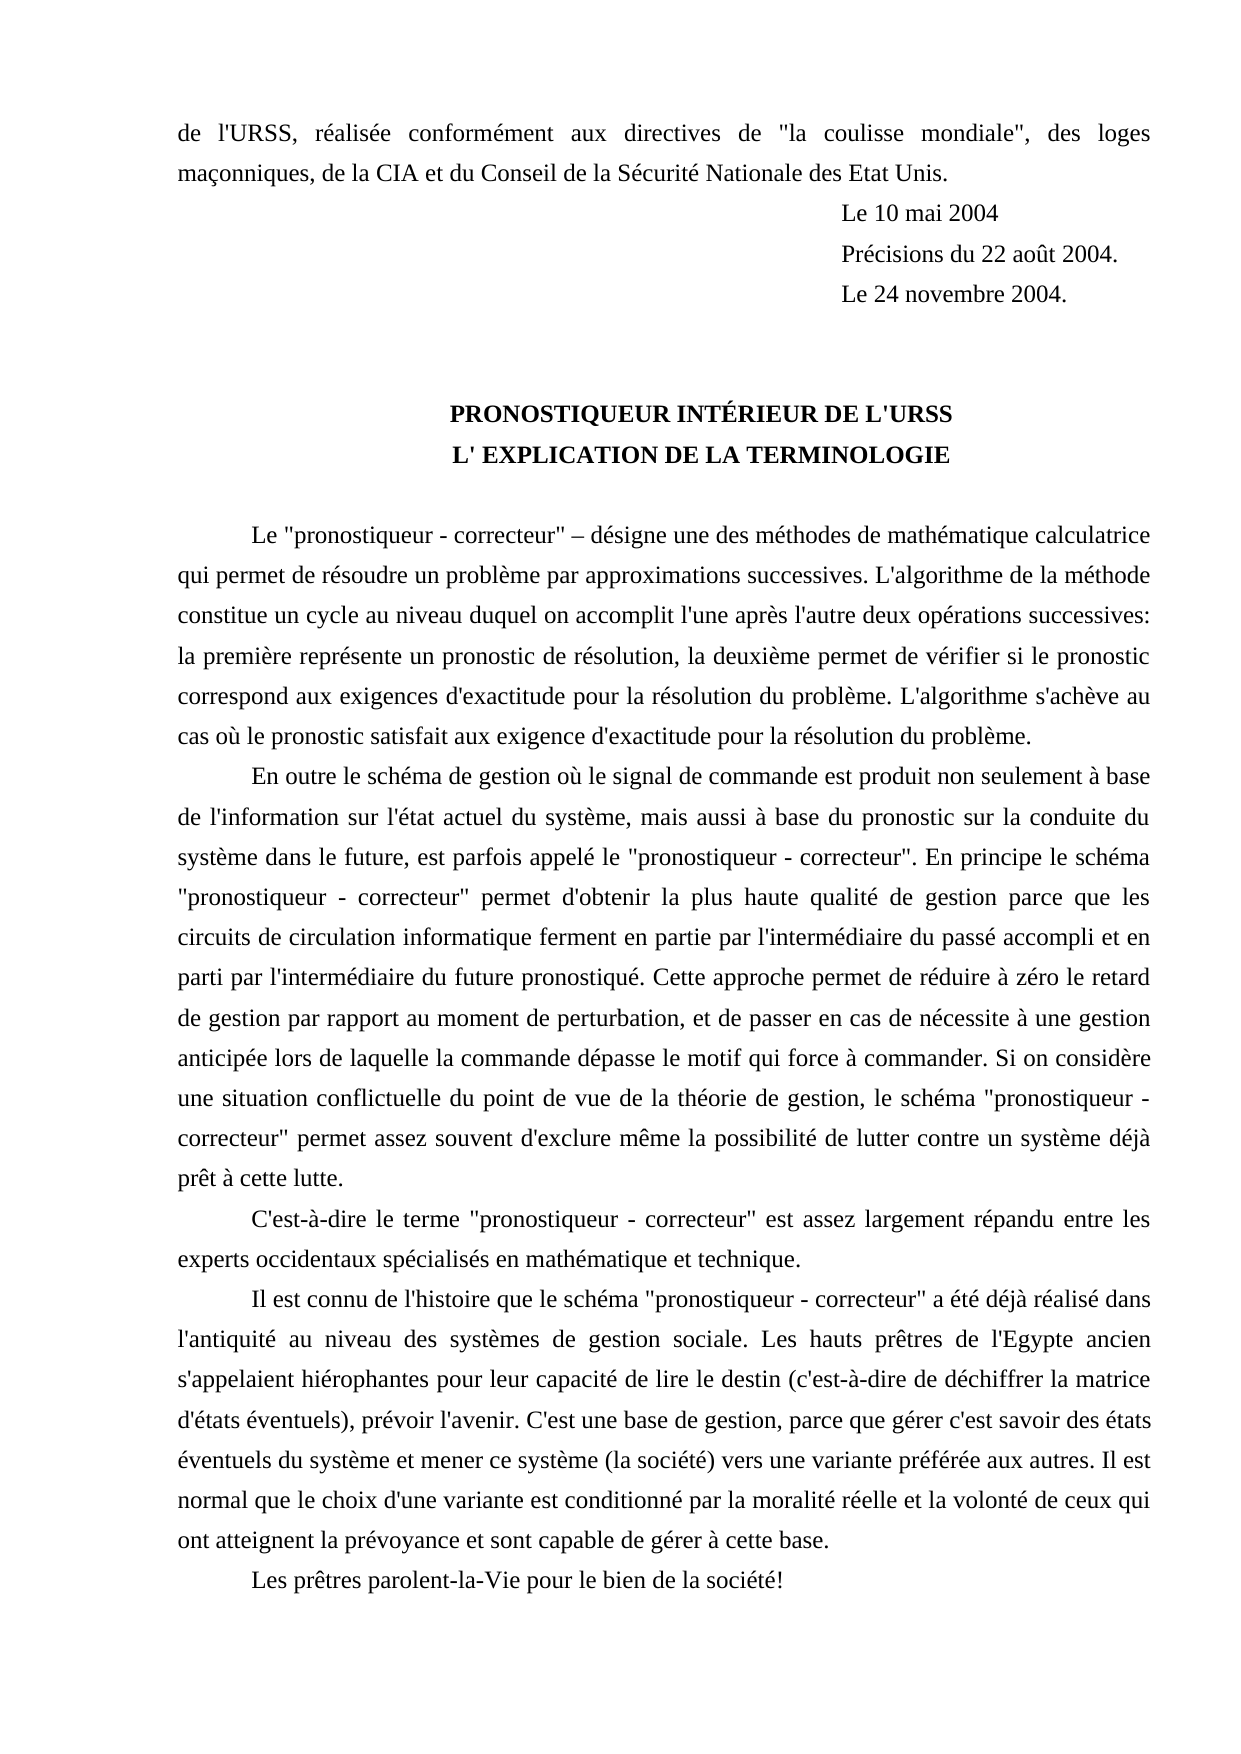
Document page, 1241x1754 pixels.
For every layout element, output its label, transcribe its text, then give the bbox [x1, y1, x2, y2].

text Pronostiqueur Intérieur de l'URSS [177, 399, 1152, 428]
text Précisions du 22 août 2004. [177, 239, 1152, 267]
text Le 24 novembre 2004. [177, 279, 1152, 308]
text C'est-à-dire le terme "pronostiqueur - correcteur" est assez largement répandu entre les experts occidentaux spécialisés en mathématique et technique. [177, 1204, 1152, 1273]
text de l'URSS, réalisée conformément aux directives de "la coulisse mondiale", des loges maçonniques, de la CIA et du Conseil de la Sécurité Nationale des Etat Unis. [177, 118, 1152, 187]
text Il est connu de l'histoire que le schéma "pronostiqueur - correcteur" a été déjà réalisé dans l'antiquité au niveau des systèmes de gestion sociale. Les hauts prêtres de l'Egypte ancien s'appelaient hiérophantes pour leur capacité de lire le destin (c'est-à-dire de déchiffrer la matrice d'états éventuels), prévoir l'avenir. C'est une base de gestion, parce que gérer c'est savoir des états éventuels du système et mener ce système (la société) vers une variante préférée aux autres. Il est normal que le choix d'une variante est conditionné par la moralité réelle et la volonté de ceux qui ont atteignent la prévoyance et sont capable de gérer à cette base. [177, 1284, 1152, 1554]
text Le "pronostiqueur - correcteur" – désigne une des méthodes de mathématique calculatrice qui permet de résoudre un problème par approximations successives. L'algorithme de la méthode constitue un cycle au niveau duquel on accomplit l'une après l'autre deux opérations successives: la première représente un pronostic de résolution, la deuxième permet de vérifier si le pronostic correspond aux exigences d'exactitude pour la résolution du problème. L'algorithme s'achève au cas où le pronostic satisfait aux exigence d'exactitude pour la résolution du problème. [177, 520, 1152, 750]
text L' Explication de la terminologie [177, 440, 1152, 468]
text Le 10 mai 2004 [177, 198, 1152, 227]
text Les prêtres parolent-la-Vie pour le bien de la société! [177, 1566, 1152, 1594]
text En outre le schéma de gestion où le signal de commande est produit non seulement à base de l'information sur l'état actuel du système, mais aussi à base du pronostic sur la conduite du système dans le future, est parfois appelé le "pronostiqueur - correcteur". En principe le schéma "pronostiqueur - correcteur" permet d'obtenir la plus haute qualité de gestion parce que les circuits de circulation informatique ferment en partie par l'intermédiaire du passé accompli et en parti par l'intermédiaire du future pronostiqué. Cette approche permet de réduire à zéro le retard de gestion par rapport au moment de perturbation, et de passer en cas de nécessite à une gestion anticipée lors de laquelle la commande dépasse le motif qui force à commander. Si on considère une situation conflictuelle du point de vue de la théorie de gestion, le schéma "pronostiqueur - correcteur" permet assez souvent d'exclure même la possibilité de lutter contre un système déjà prêt à cette lutte. [177, 761, 1152, 1192]
